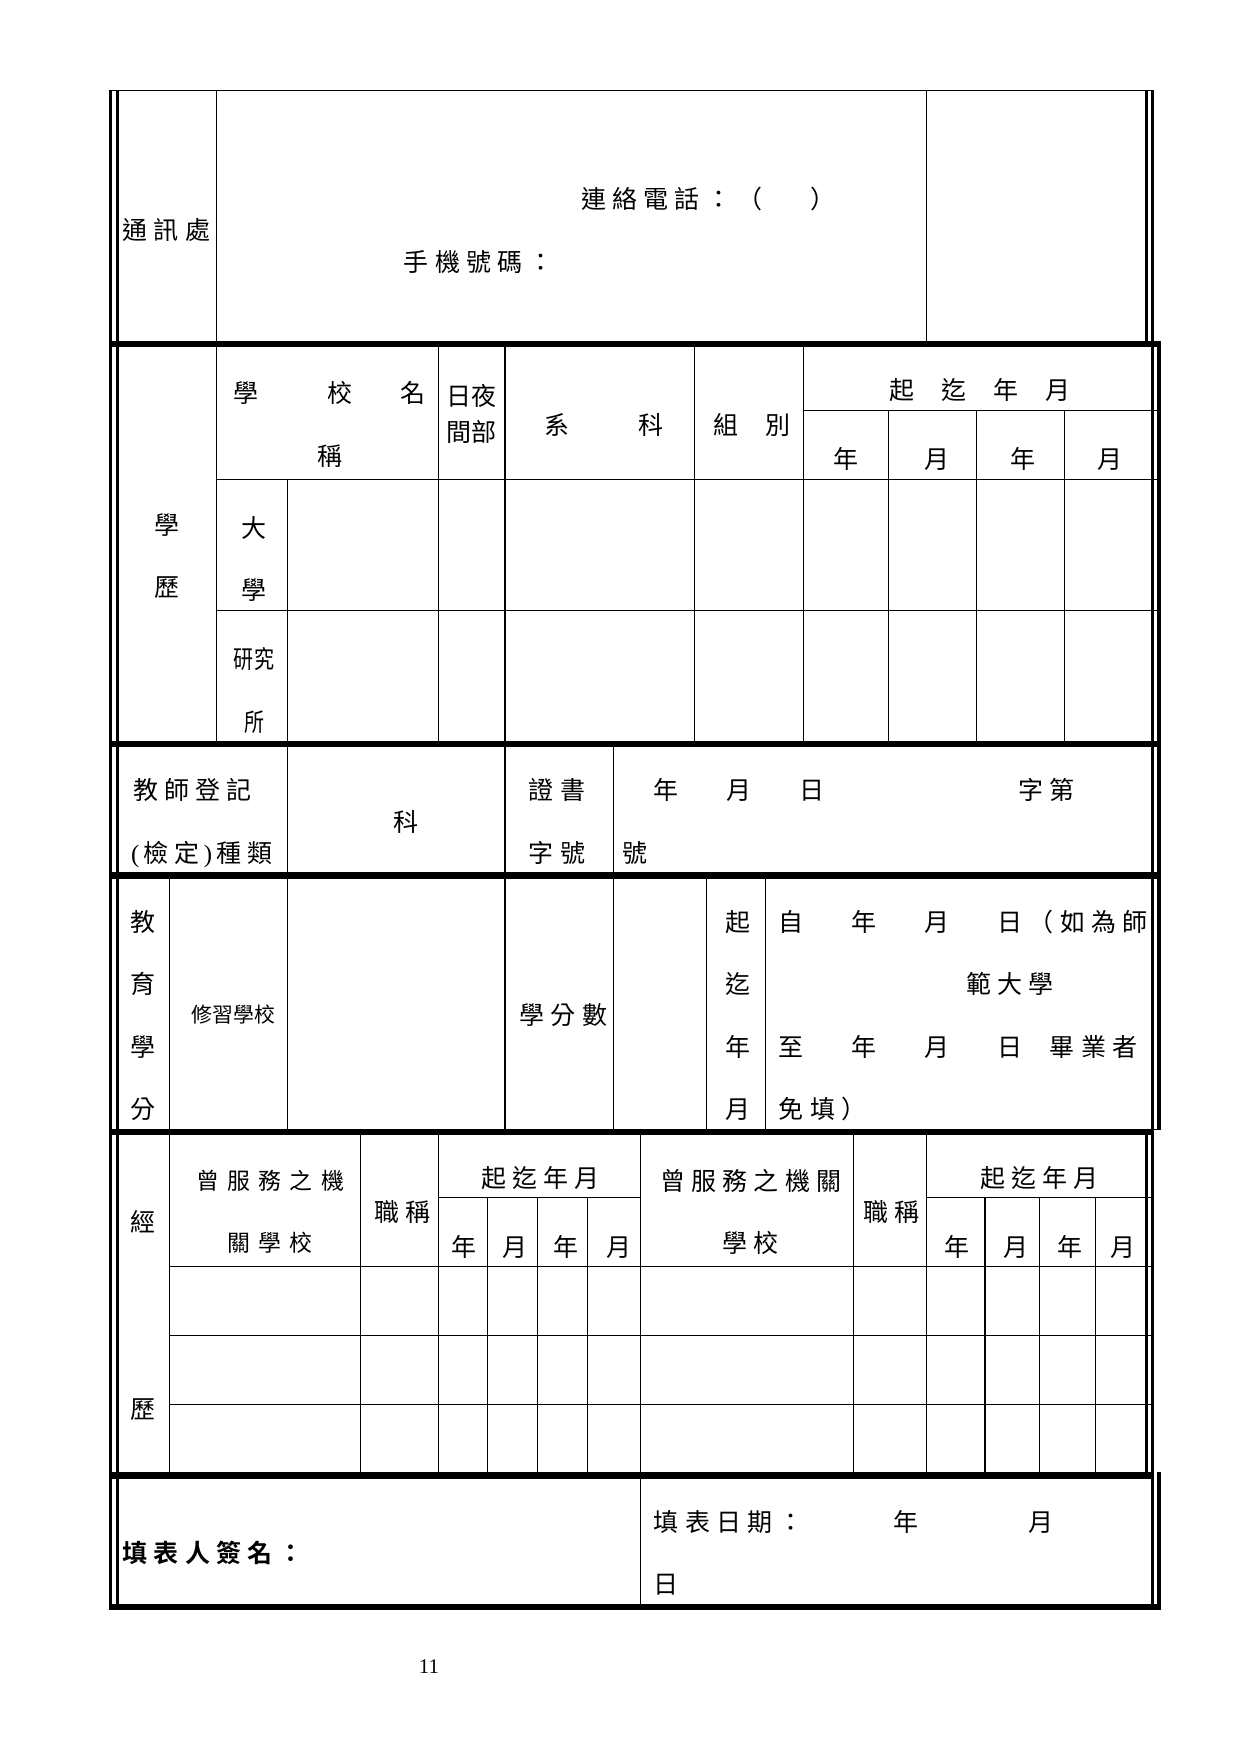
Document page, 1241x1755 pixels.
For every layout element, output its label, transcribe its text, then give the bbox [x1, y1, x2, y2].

table_cell [977, 480, 1064, 610]
table_cell [488, 1336, 537, 1403]
table_cell [889, 611, 976, 741]
table_cell [804, 611, 888, 741]
table_cell [804, 480, 888, 610]
table_cell [889, 480, 976, 610]
table_cell [1065, 611, 1151, 741]
table_cell 起迄年月 [927, 1135, 1145, 1197]
table_cell 填表人簽名： [119, 1479, 640, 1603]
table_cell [641, 1267, 853, 1335]
table_cell [361, 1405, 438, 1472]
table_cell [439, 480, 504, 610]
table_cell [986, 1267, 1039, 1335]
table_cell 職稱 [854, 1135, 926, 1266]
table_cell 起 迄 年 月 [804, 347, 1151, 410]
table_cell [506, 480, 694, 610]
table_cell 曾服務之機關學校 [641, 1135, 853, 1266]
table_cell 日夜間部 [439, 347, 504, 478]
table_cell [641, 1336, 853, 1403]
table_cell [538, 1336, 587, 1403]
table_cell [588, 1405, 640, 1472]
table_cell 科 [288, 747, 504, 872]
table_cell 月 [889, 411, 976, 478]
table_cell [695, 480, 803, 610]
table_cell [170, 1405, 360, 1472]
table_cell [854, 1267, 926, 1335]
table_cell 修習學校 [170, 879, 287, 1128]
table_cell [288, 611, 438, 741]
table_cell [439, 611, 504, 741]
table_cell 月 [588, 1198, 640, 1266]
table_cell [538, 1405, 587, 1472]
table_cell [588, 1267, 640, 1335]
table_cell [538, 1267, 587, 1335]
table_cell [977, 611, 1064, 741]
table_cell 職稱 [361, 1135, 438, 1266]
table_cell [986, 1405, 1039, 1472]
table_cell 連絡電話：（ ） 手機號碼： [217, 91, 926, 341]
table_cell [1096, 1405, 1145, 1472]
table_cell 通訊處 [119, 91, 216, 341]
table_cell [614, 879, 706, 1128]
table_cell [506, 611, 694, 741]
table_cell 月 [986, 1198, 1039, 1266]
table_cell 月 [488, 1198, 537, 1266]
table_cell [927, 1405, 984, 1472]
table_cell 起迄年月 [439, 1135, 640, 1197]
table_cell [1065, 480, 1151, 610]
table_cell 年 [927, 1198, 984, 1266]
table_cell 年 [977, 411, 1064, 478]
table_cell 系 科 [506, 347, 694, 478]
table_cell [439, 1267, 487, 1335]
table_cell [588, 1336, 640, 1403]
table_cell 學分數 [506, 879, 613, 1128]
table_cell [288, 480, 438, 610]
table_cell 大 學 [217, 480, 287, 610]
table_cell 年 [538, 1198, 587, 1266]
table_cell 教師登記 (檢定)種類 [119, 747, 287, 872]
table_cell 年 月 日 字第 號 [614, 747, 1151, 872]
table_cell 組 別 [695, 347, 803, 478]
table_cell [1040, 1267, 1095, 1335]
table_cell [1096, 1336, 1145, 1403]
table_cell [927, 1267, 984, 1335]
table_cell 年 [1040, 1198, 1095, 1266]
table_cell 年 [439, 1198, 487, 1266]
table_cell [439, 1336, 487, 1403]
table_cell [361, 1267, 438, 1335]
table_cell 月 [1096, 1198, 1145, 1266]
table_cell [641, 1405, 853, 1472]
table_cell 研究所 [217, 611, 287, 741]
table_cell 年 [804, 411, 888, 478]
table_cell 教育 學分 [119, 879, 169, 1128]
table_cell [854, 1405, 926, 1472]
table_cell [927, 91, 1145, 341]
table_cell [361, 1336, 438, 1403]
table_cell [439, 1405, 487, 1472]
table_cell [170, 1336, 360, 1403]
table_cell 學 校 名 稱 [217, 347, 438, 478]
table_cell [927, 1336, 984, 1403]
table_cell [488, 1405, 537, 1472]
table_cell [986, 1336, 1039, 1403]
table_cell [288, 879, 504, 1128]
table_cell 起迄年月 [707, 879, 765, 1128]
table_cell [1040, 1405, 1095, 1472]
table_cell [1040, 1336, 1095, 1403]
table_cell 填表日期： 年 月 日 [641, 1479, 1151, 1603]
table_cell [1096, 1267, 1145, 1335]
table_cell 證書 字號 [506, 747, 613, 872]
table_cell 月 [1065, 411, 1151, 478]
table_cell [170, 1267, 360, 1335]
table_cell [854, 1336, 926, 1403]
table_cell 學 歷 [119, 347, 216, 741]
table_cell 自 年 月 日（如為師範大學 至 年 月 日 畢業者免填） [766, 879, 1151, 1128]
table_cell [488, 1267, 537, 1335]
table_cell [695, 611, 803, 741]
table_cell 經 歷 [119, 1135, 169, 1472]
table_cell 曾服務之機關學校 [170, 1135, 360, 1266]
